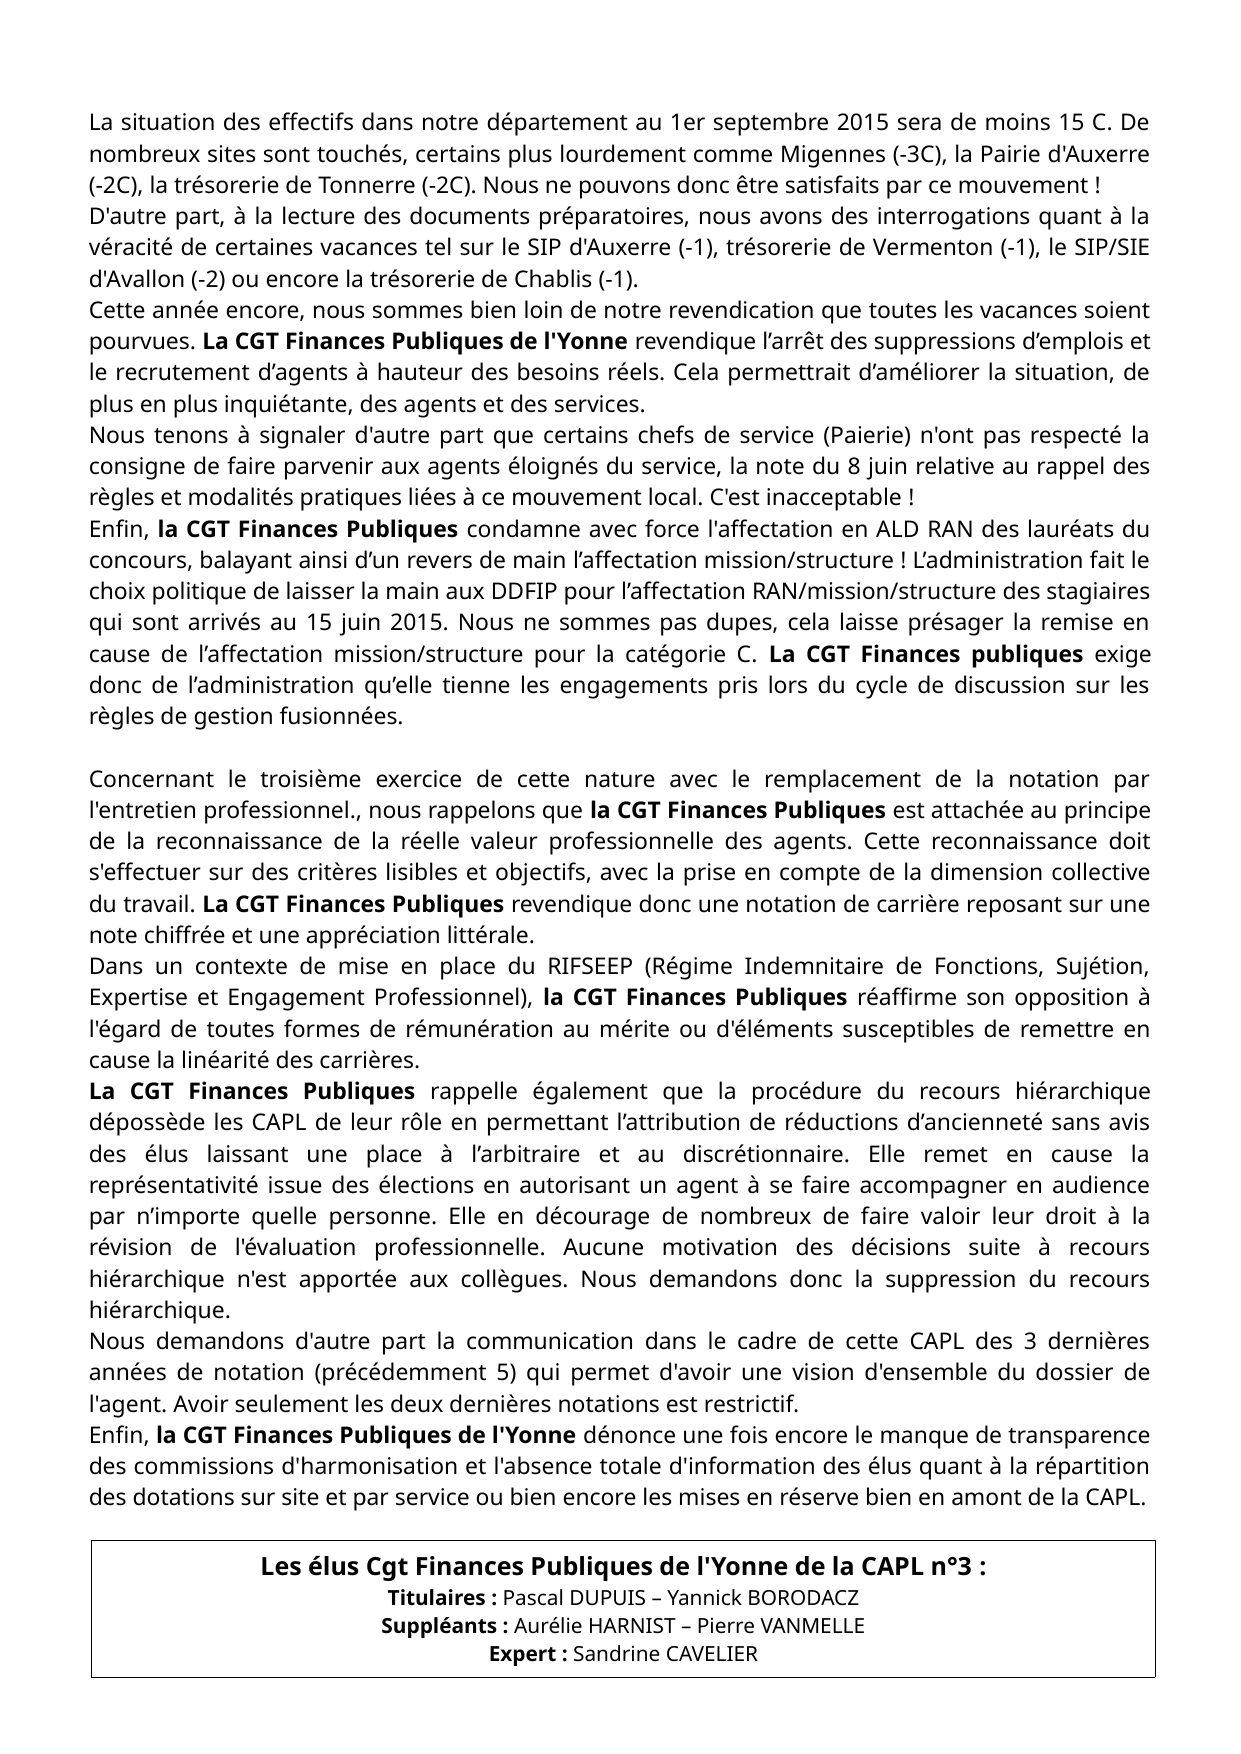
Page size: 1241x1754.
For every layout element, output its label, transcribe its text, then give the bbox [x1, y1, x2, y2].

text Titulaires : Pascal DUPUIS – Yannick BORODACZ [100, 1583, 1146, 1611]
text La situation des effectifs dans notre département au 1er septembre 2015 sera de moins 15 C. De nombreux sites sont touchés, certains plus lourdement comme Migennes (-3C), la Pairie d'Auxerre (-2C), la trésorerie de Tonnerre (-2C). Nous ne pouvons donc être satisfaits par ce mouvement ! [88, 106, 1152, 200]
text D'autre part, à la lecture des documents préparatoires, nous avons des interrogations quant à la véracité de certaines vacances tel sur le SIP d'Auxerre (-1), trésorerie de Vermenton (-1), le SIP/SIE d'Avallon (-2) ou encore la trésorerie de Chablis (-1). [88, 200, 1152, 294]
text Dans un contexte de mise en place du RIFSEEP (Régime Indemnitaire de Fonctions, Sujétion, Expertise et Engagement Professionnel), la CGT Finances Publiques réaffirme son opposition à l'égard de toutes formes de rémunération au mérite ou d'éléments susceptibles de remettre en cause la linéarité des carrières. [88, 950, 1152, 1075]
text Suppléants : Aurélie HARNIST – Pierre VANMELLE [100, 1611, 1146, 1639]
text Cette année encore, nous sommes bien loin de notre revendication que toutes les vacances soient pourvues. La CGT Finances Publiques de l'Yonne revendique l’arrêt des suppressions d’emplois et le recrutement d’agents à hauteur des besoins réels. Cela permettrait d’améliorer la situation, de plus en plus inquiétante, des agents et des services. [88, 294, 1152, 419]
text Nous demandons d'autre part la communication dans le cadre de cette CAPL des 3 dernières années de notation (précédemment 5) qui permet d'avoir une vision d'ensemble du dossier de l'agent. Avoir seulement les deux dernières notations est restrictif. [88, 1325, 1152, 1419]
text La CGT Finances Publiques rappelle également que la procédure du recours hiérarchique dépossède les CAPL de leur rôle en permettant l’attribution de réductions d’ancienneté sans avis des élus laissant une place à l’arbitraire et au discrétionnaire. Elle remet en cause la représentativité issue des élections en autorisant un agent à se faire accompagner en audience par n’importe quelle personne. Elle en décourage de nombreux de faire valoir leur droit à la révision de l'évaluation professionnelle. Aucune motivation des décisions suite à recours hiérarchique n'est apportée aux collègues. Nous demandons donc la suppression du recours hiérarchique. [88, 1075, 1152, 1325]
text Concernant le troisième exercice de cette nature avec le remplacement de la notation par l'entretien professionnel., nous rappelons que la CGT Finances Publiques est attachée au principe de la reconnaissance de la réelle valeur professionnelle des agents. Cette reconnaissance doit s'effectuer sur des critères lisibles et objectifs, avec la prise en compte de la dimension collective du travail. La CGT Finances Publiques revendique donc une notation de carrière reposant sur une note chiffrée et une appréciation littérale. [88, 762, 1152, 950]
text Enfin, la CGT Finances Publiques condamne avec force l'affectation en ALD RAN des lauréats du concours, balayant ainsi d’un revers de main l’affectation mission/structure ! L’administration fait le choix politique de laisser la main aux DDFIP pour l’affectation RAN/mission/structure des stagiaires qui sont arrivés au 15 juin 2015. Nous ne sommes pas dupes, cela laisse présager la remise en cause de l’affectation mission/structure pour la catégorie C. La CGT Finances publiques exige donc de l’administration qu’elle tienne les engagements pris lors du cycle de discussion sur les règles de gestion fusionnées. [88, 512, 1152, 731]
text Enfin, la CGT Finances Publiques de l'Yonne dénonce une fois encore le manque de transparence des commissions d'harmonisation et l'absence totale d'information des élus quant à la répartition des dotations sur site et par service ou bien encore les mises en réserve bien en amont de la CAPL. [88, 1419, 1152, 1512]
text Les élus Cgt Finances Publiques de l'Yonne de la CAPL n°3 : [100, 1548, 1146, 1583]
text Nous tenons à signaler d'autre part que certains chefs de service (Paierie) n'ont pas respecté la consigne de faire parvenir aux agents éloignés du service, la note du 8 juin relative au rappel des règles et modalités pratiques liées à ce mouvement local. C'est inacceptable ! [88, 419, 1152, 512]
text Expert : Sandrine CAVELIER [100, 1639, 1146, 1668]
text [92, 1541, 1155, 1677]
